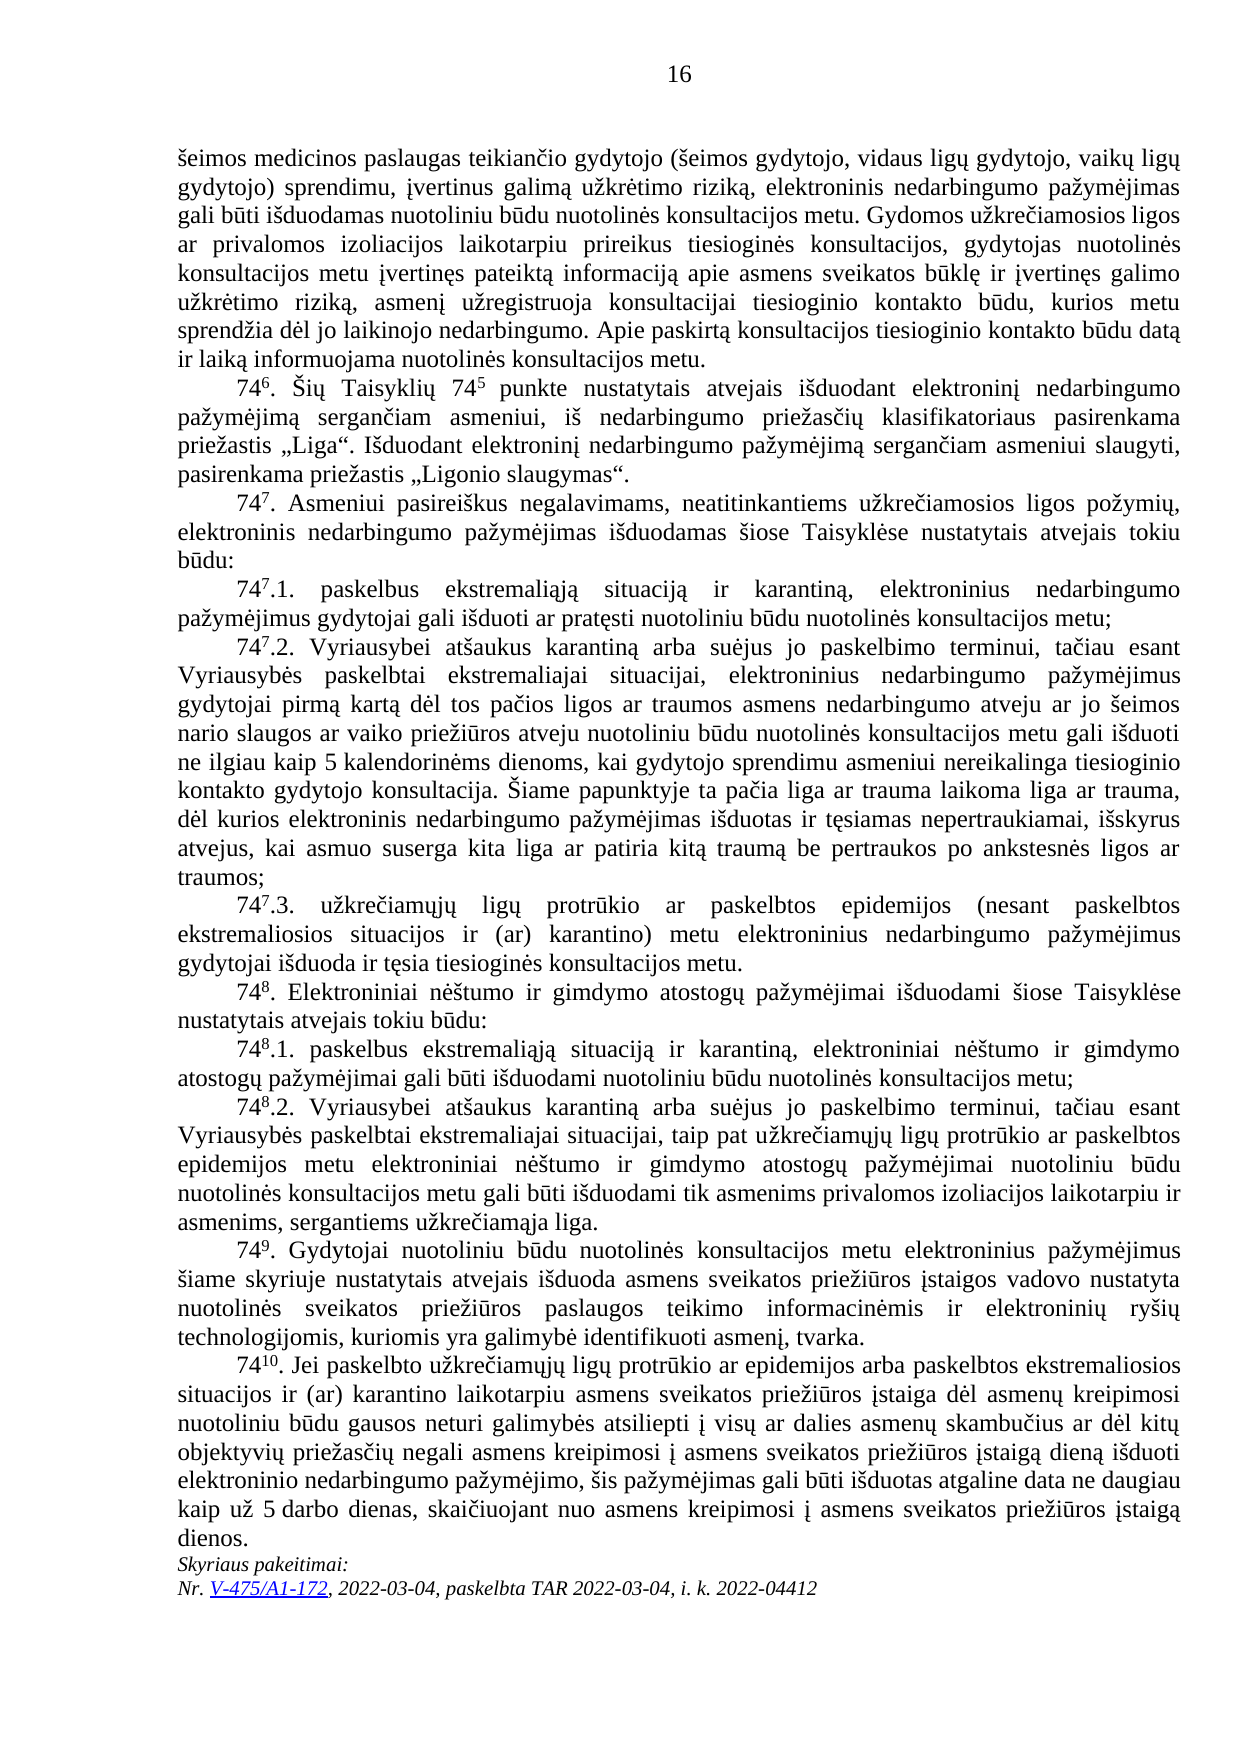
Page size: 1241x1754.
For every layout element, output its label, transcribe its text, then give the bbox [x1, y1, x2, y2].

text 748. Elektroniniai nėštumo ir gimdymo atostogų pažymėjimai išduodami šiose Taisyklėse nustatytais atvejais tokiu būdu: [177, 977, 1181, 1034]
text Nr. V-475/A1-172, 2022-03-04, paskelbta TAR 2022-03-04, i. k. 2022-04412 [177, 1576, 1181, 1600]
text 747. Asmeniui pasireiškus negalavimams, neatitinkantiems užkrečiamosios ligos požymių, elektroninis nedarbingumo pažymėjimas išduodamas šiose Taisyklėse nustatytais atvejais tokiu būdu: [177, 488, 1181, 574]
text 746. Šių Taisyklių 745 punkte nustatytais atvejais išduodant elektroninį nedarbingumo pažymėjimą sergančiam asmeniui, iš nedarbingumo priežasčių klasifikatoriaus pasirenkama priežastis „Liga“. Išduodant elektroninį nedarbingumo pažymėjimą sergančiam asmeniui slaugyti, pasirenkama priežastis „Ligonio slaugymas“. [177, 373, 1181, 488]
text 747.3. užkrečiamųjų ligų protrūkio ar paskelbtos epidemijos (nesant paskelbtos ekstremaliosios situacijos ir (ar) karantino) metu elektroninius nedarbingumo pažymėjimus gydytojai išduoda ir tęsia tiesioginės konsultacijos metu. [177, 890, 1181, 977]
text 749. Gydytojai nuotoliniu būdu nuotolinės konsultacijos metu elektroninius pažymėjimus šiame skyriuje nustatytais atvejais išduoda asmens sveikatos priežiūros įstaigos vadovo nustatyta nuotolinės sveikatos priežiūros paslaugos teikimo informacinėmis ir elektroninių ryšių technologijomis, kuriomis yra galimybė identifikuoti asmenį, tvarka. [177, 1235, 1181, 1350]
text šeimos medicinos paslaugas teikiančio gydytojo (šeimos gydytojo, vidaus ligų gydytojo, vaikų ligų gydytojo) sprendimu, įvertinus galimą užkrėtimo riziką, elektroninis nedarbingumo pažymėjimas gali būti išduodamas nuotoliniu būdu nuotolinės konsultacijos metu. Gydomos užkrečiamosios ligos ar privalomos izoliacijos laikotarpiu prireikus tiesioginės konsultacijos, gydytojas nuotolinės konsultacijos metu įvertinęs pateiktą informaciją apie asmens sveikatos būklę ir įvertinęs galimo užkrėtimo riziką, asmenį užregistruoja konsultacijai tiesioginio kontakto būdu, kurios metu sprendžia dėl jo laikinojo nedarbingumo. Apie paskirtą konsultacijos tiesioginio kontakto būdu datą ir laiką informuojama nuotolinės konsultacijos metu. [177, 143, 1181, 373]
text 747.2. Vyriausybei atšaukus karantiną arba suėjus jo paskelbimo terminui, tačiau esant Vyriausybės paskelbtai ekstremaliajai situacijai, elektroninius nedarbingumo pažymėjimus gydytojai pirmą kartą dėl tos pačios ligos ar traumos asmens nedarbingumo atveju ar jo šeimos nario slaugos ar vaiko priežiūros atveju nuotoliniu būdu nuotolinės konsultacijos metu gali išduoti ne ilgiau kaip 5 kalendorinėms dienoms, kai gydytojo sprendimu asmeniui nereikalinga tiesioginio kontakto gydytojo konsultacija. Šiame papunktyje ta pačia liga ar trauma laikoma liga ar trauma, dėl kurios elektroninis nedarbingumo pažymėjimas išduotas ir tęsiamas nepertraukiamai, išskyrus atvejus, kai asmuo suserga kita liga ar patiria kitą traumą be pertraukos po ankstesnės ligos ar traumos; [177, 632, 1181, 890]
text 748.2. Vyriausybei atšaukus karantiną arba suėjus jo paskelbimo terminui, tačiau esant Vyriausybės paskelbtai ekstremaliajai situacijai, taip pat užkrečiamųjų ligų protrūkio ar paskelbtos epidemijos metu elektroniniai nėštumo ir gimdymo atostogų pažymėjimai nuotoliniu būdu nuotolinės konsultacijos metu gali būti išduodami tik asmenims privalomos izoliacijos laikotarpiu ir asmenims, sergantiems užkrečiamąja liga. [177, 1092, 1181, 1235]
text 748.1. paskelbus ekstremaliąją situaciją ir karantiną, elektroniniai nėštumo ir gimdymo atostogų pažymėjimai gali būti išduodami nuotoliniu būdu nuotolinės konsultacijos metu; [177, 1034, 1181, 1092]
text 7410. Jei paskelbto užkrečiamųjų ligų protrūkio ar epidemijos arba paskelbtos ekstremaliosios situacijos ir (ar) karantino laikotarpiu asmens sveikatos priežiūros įstaiga dėl asmenų kreipimosi nuotoliniu būdu gausos neturi galimybės atsiliepti į visų ar dalies asmenų skambučius ar dėl kitų objektyvių priežasčių negali asmens kreipimosi į asmens sveikatos priežiūros įstaigą dieną išduoti elektroninio nedarbingumo pažymėjimo, šis pažymėjimas gali būti išduotas atgaline data ne daugiau kaip už 5 darbo dienas, skaičiuojant nuo asmens kreipimosi į asmens sveikatos priežiūros įstaigą dienos. [177, 1350, 1181, 1552]
text Skyriaus pakeitimai: [177, 1552, 1181, 1576]
text 747.1. paskelbus ekstremaliąją situaciją ir karantiną, elektroninius nedarbingumo pažymėjimus gydytojai gali išduoti ar pratęsti nuotoliniu būdu nuotolinės konsultacijos metu; [177, 574, 1181, 632]
